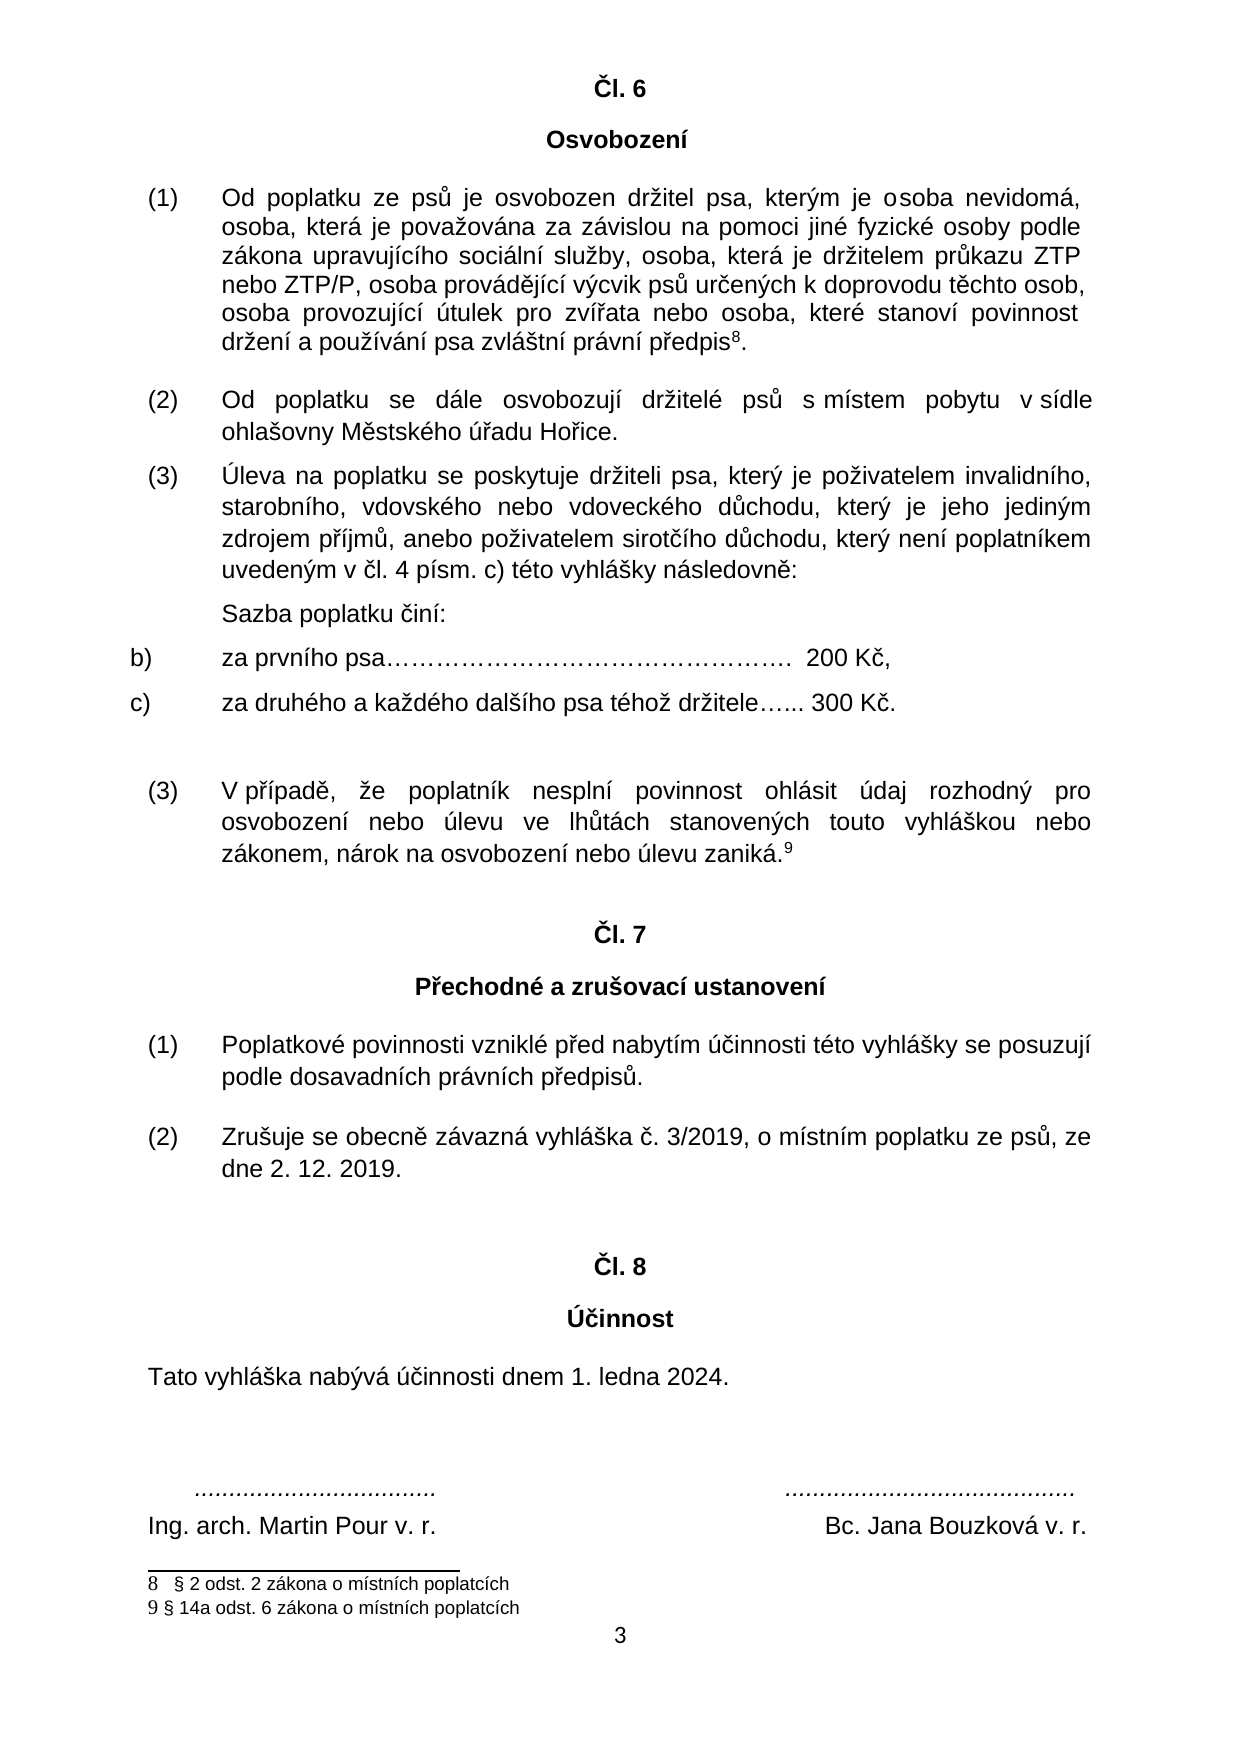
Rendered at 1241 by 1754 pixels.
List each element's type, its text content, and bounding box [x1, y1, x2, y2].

text Tato vyhláška nabývá účinnosti dnem 1. ledna 2024. [148, 1362, 1093, 1390]
list za druhého a každého dalšího psa téhož držitele…... 300 Kč. [130, 687, 1093, 716]
text Čl. 8 [148, 1252, 1093, 1281]
text Sazba poplatku činí: [221, 599, 1093, 628]
text § 2 odst. 2 zákona o místních poplatcích [148, 1571, 1093, 1595]
text (2) Zrušuje se obecně závazná vyhláška č. 3/2019, o místním poplatku ze psů, ze dne 2. 12. 2019. [148, 1122, 1093, 1182]
text (2) Od poplatku se dále osvobozují držitelé psů s místem pobytu v sídle ohlašovny Městského úřadu Hořice. [148, 385, 1093, 445]
text Osvobození [148, 125, 1093, 154]
text (3) Úleva na poplatku se poskytuje držiteli psa, který je poživatelem invalidního, starobního, vdovského nebo vdoveckého důchodu, který je jeho jediným zdrojem příjmů, anebo poživatelem sirotčího důchodu, který není poplatníkem uvedeným v čl. 4 písm. c) této vyhlášky následovně: [148, 461, 1093, 584]
text Účinnost [148, 1304, 1093, 1332]
text ................................... .......................................... [148, 1473, 1093, 1502]
text Přechodné a zrušovací ustanovení [148, 972, 1093, 1001]
text Čl. 6 [148, 74, 1093, 102]
text (1) Od poplatku ze psů je osvobozen držitel psa, kterým je osoba nevidomá, osoba, která je považována za závislou na pomoci jiné fyzické osoby podle zákona upravujícího sociální služby, osoba, která je držitelem průkazu ZTP nebo ZTP/P, osoba provádějící výcvik psů určených k doprovodu těchto osob, osoba provozující útulek pro zvířata nebo osoba, které stanoví povinnost držení a používání psa zvláštní právní předpis. [148, 183, 1093, 356]
text § 14a odst. 6 zákona o místních poplatcích [148, 1595, 1093, 1619]
text Čl. 7 [148, 920, 1093, 949]
text (1) Poplatkové povinnosti vzniklé před nabytím účinnosti této vyhlášky se posuzují podle dosavadních právních předpisů. [148, 1030, 1093, 1090]
list za prvního psa…………………………………………. 200 Kč, [130, 643, 1093, 672]
text Ing. arch. Martin Pour v. r. Bc. Jana Bouzková v. r. [148, 1511, 1093, 1539]
text (3) V případě, že poplatník nesplní povinnost ohlásit údaj rozhodný pro osvobození nebo úlevu ve lhůtách stanovených touto vyhláškou nebo zákonem, nárok na osvobození nebo úlevu zaniká. [148, 776, 1093, 867]
